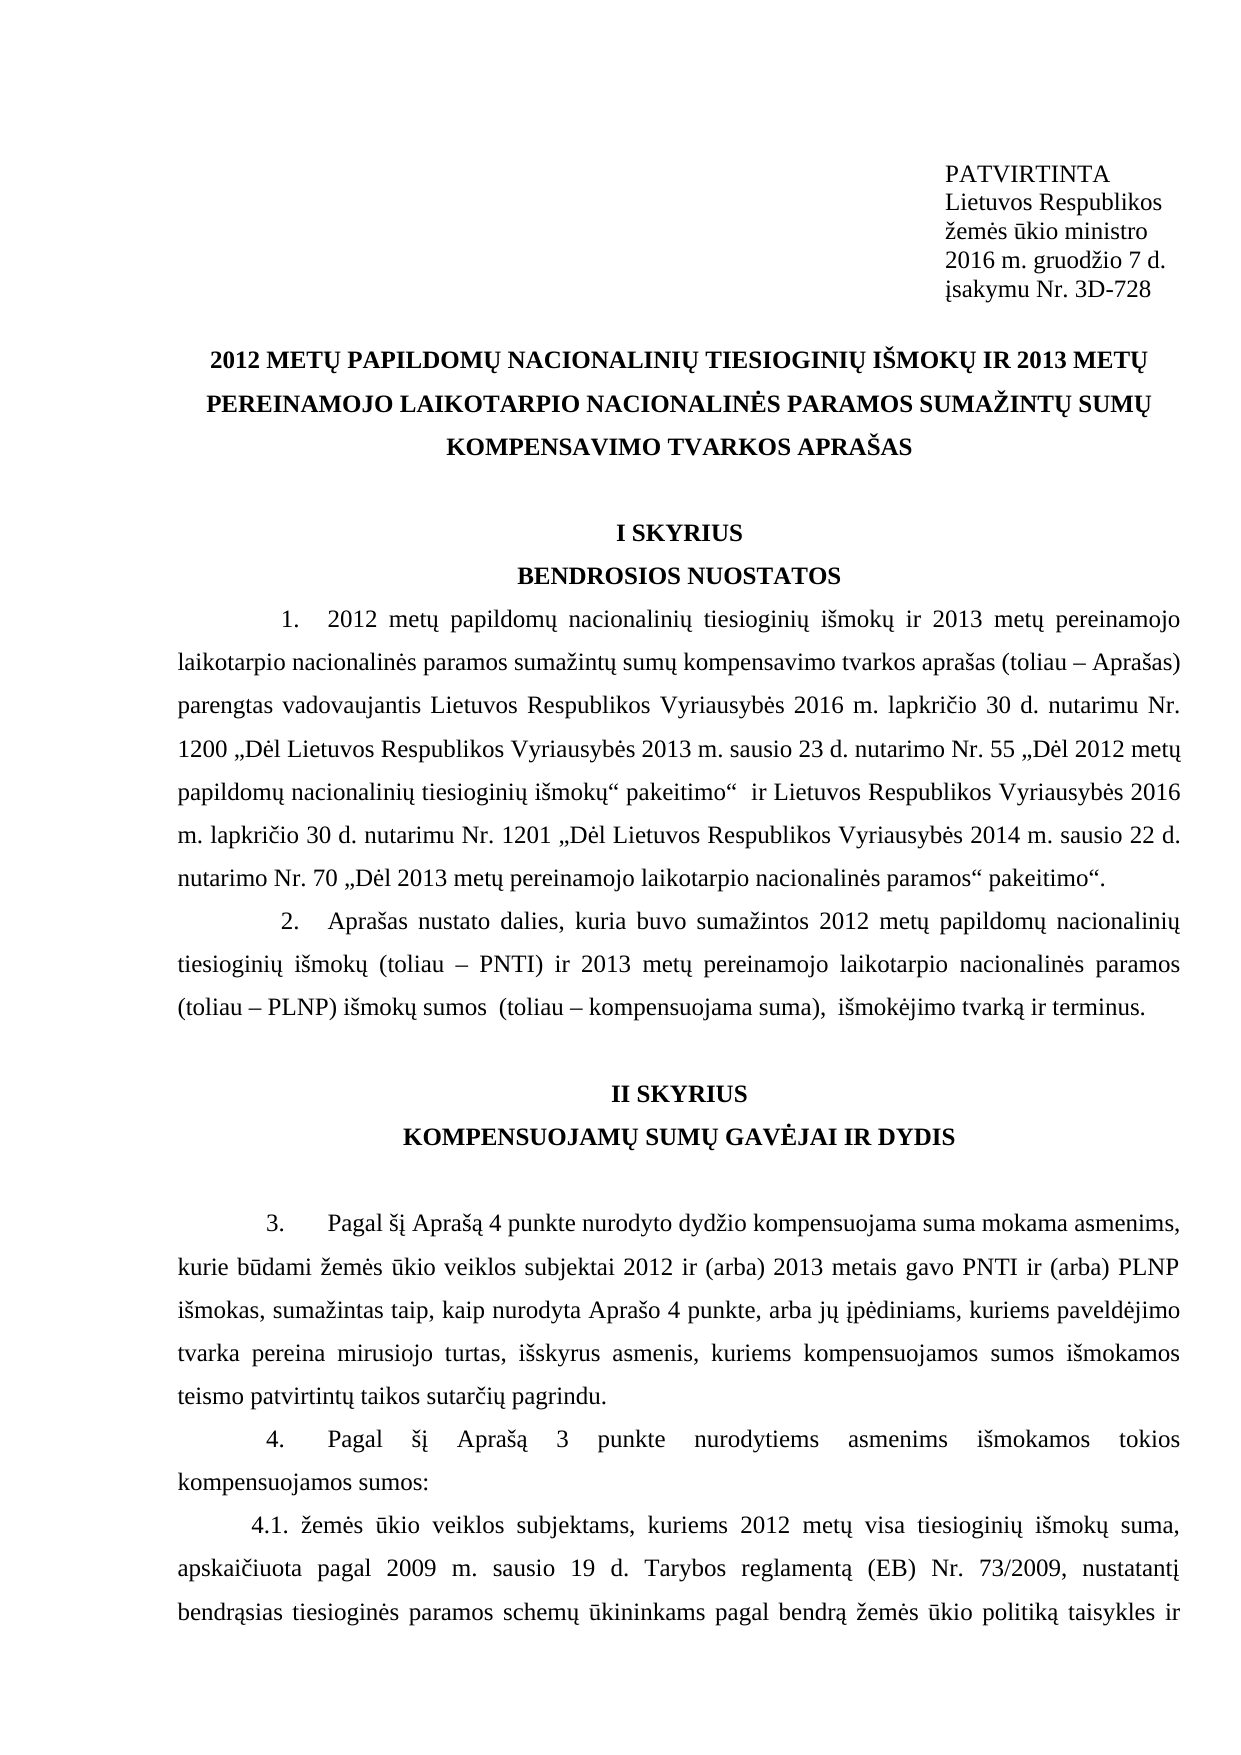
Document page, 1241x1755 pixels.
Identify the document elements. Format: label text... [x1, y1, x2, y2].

text žemės ūkio ministro [945, 216, 1181, 245]
text KOMPEnsuojamų sumų GAVĖJAI IR DYDIS [177, 1122, 1181, 1151]
text Lietuvos Respublikos [945, 187, 1181, 216]
text 4. Pagal šį Aprašą 3 punkte nurodytiems asmenims išmokamos tokios kompensuojamos sumos: [177, 1424, 1181, 1496]
text BENDROSIOS NUOSTATOS [177, 561, 1181, 590]
text 2012 metų papildomų nacionalinių tiesioginių išmokų ir 2013 metų pereinamojo laikotarpio nacionalinės paramos sumažintų sumų kompensavimo TVARKOS APRAŠAS [177, 346, 1181, 461]
text 2016 m. gruodžio 7 d. [945, 245, 1181, 274]
text PATVIRTINTA [945, 159, 1181, 187]
text 1. 2012 metų papildomų nacionalinių tiesioginių išmokų ir 2013 metų pereinamojo laikotarpio nacionalinės paramos sumažintų sumų kompensavimo tvarkos aprašas (toliau – Aprašas) parengtas vadovaujantis Lietuvos Respublikos Vyriausybės 2016 m. lapkričio 30 d. nutarimu Nr. 1200 „Dėl Lietuvos Respublikos Vyriausybės 2013 m. sausio 23 d. nutarimo Nr. 55 „Dėl 2012 metų papildomų nacionalinių tiesioginių išmokų“ pakeitimo“ ir Lietuvos Respublikos Vyriausybės 2016 m. lapkričio 30 d. nutarimu Nr. 1201 „Dėl Lietuvos Respublikos Vyriausybės 2014 m. sausio 22 d. nutarimo Nr. 70 „Dėl 2013 metų pereinamojo laikotarpio nacionalinės paramos“ pakeitimo“. [177, 604, 1181, 892]
text įsakymu Nr. 3D-728 [945, 274, 1181, 302]
text 4.1. žemės ūkio veiklos subjektams, kuriems 2012 metų visa tiesioginių išmokų suma, apskaičiuota pagal 2009 m. sausio 19 d. Tarybos reglamentą (EB) Nr. 73/2009, nustatantį bendrąsias tiesioginės paramos schemų ūkininkams pagal bendrą žemės ūkio politiką taisykles ir [177, 1510, 1181, 1625]
text 3. Pagal šį Aprašą 4 punkte nurodyto dydžio kompensuojama suma mokama asmenims, kurie būdami žemės ūkio veiklos subjektai 2012 ir (arba) 2013 metais gavo PNTI ir (arba) PLNP išmokas, sumažintas taip, kaip nurodyta Aprašo 4 punkte, arba jų įpėdiniams, kuriems paveldėjimo tvarka pereina mirusiojo turtas, išskyrus asmenis, kuriems kompensuojamos sumos išmokamos teismo patvirtintų taikos sutarčių pagrindu. [177, 1208, 1181, 1410]
text I SKYRIUS [177, 518, 1181, 547]
text 2. Aprašas nustato dalies, kuria buvo sumažintos 2012 metų papildomų nacionalinių tiesioginių išmokų (toliau – PNTI) ir 2013 metų pereinamojo laikotarpio nacionalinės paramos (toliau – PLNP) išmokų sumos (toliau – kompensuojama suma), išmokėjimo tvarką ir terminus. [177, 906, 1181, 1021]
text II SKYRIUS [177, 1079, 1181, 1108]
